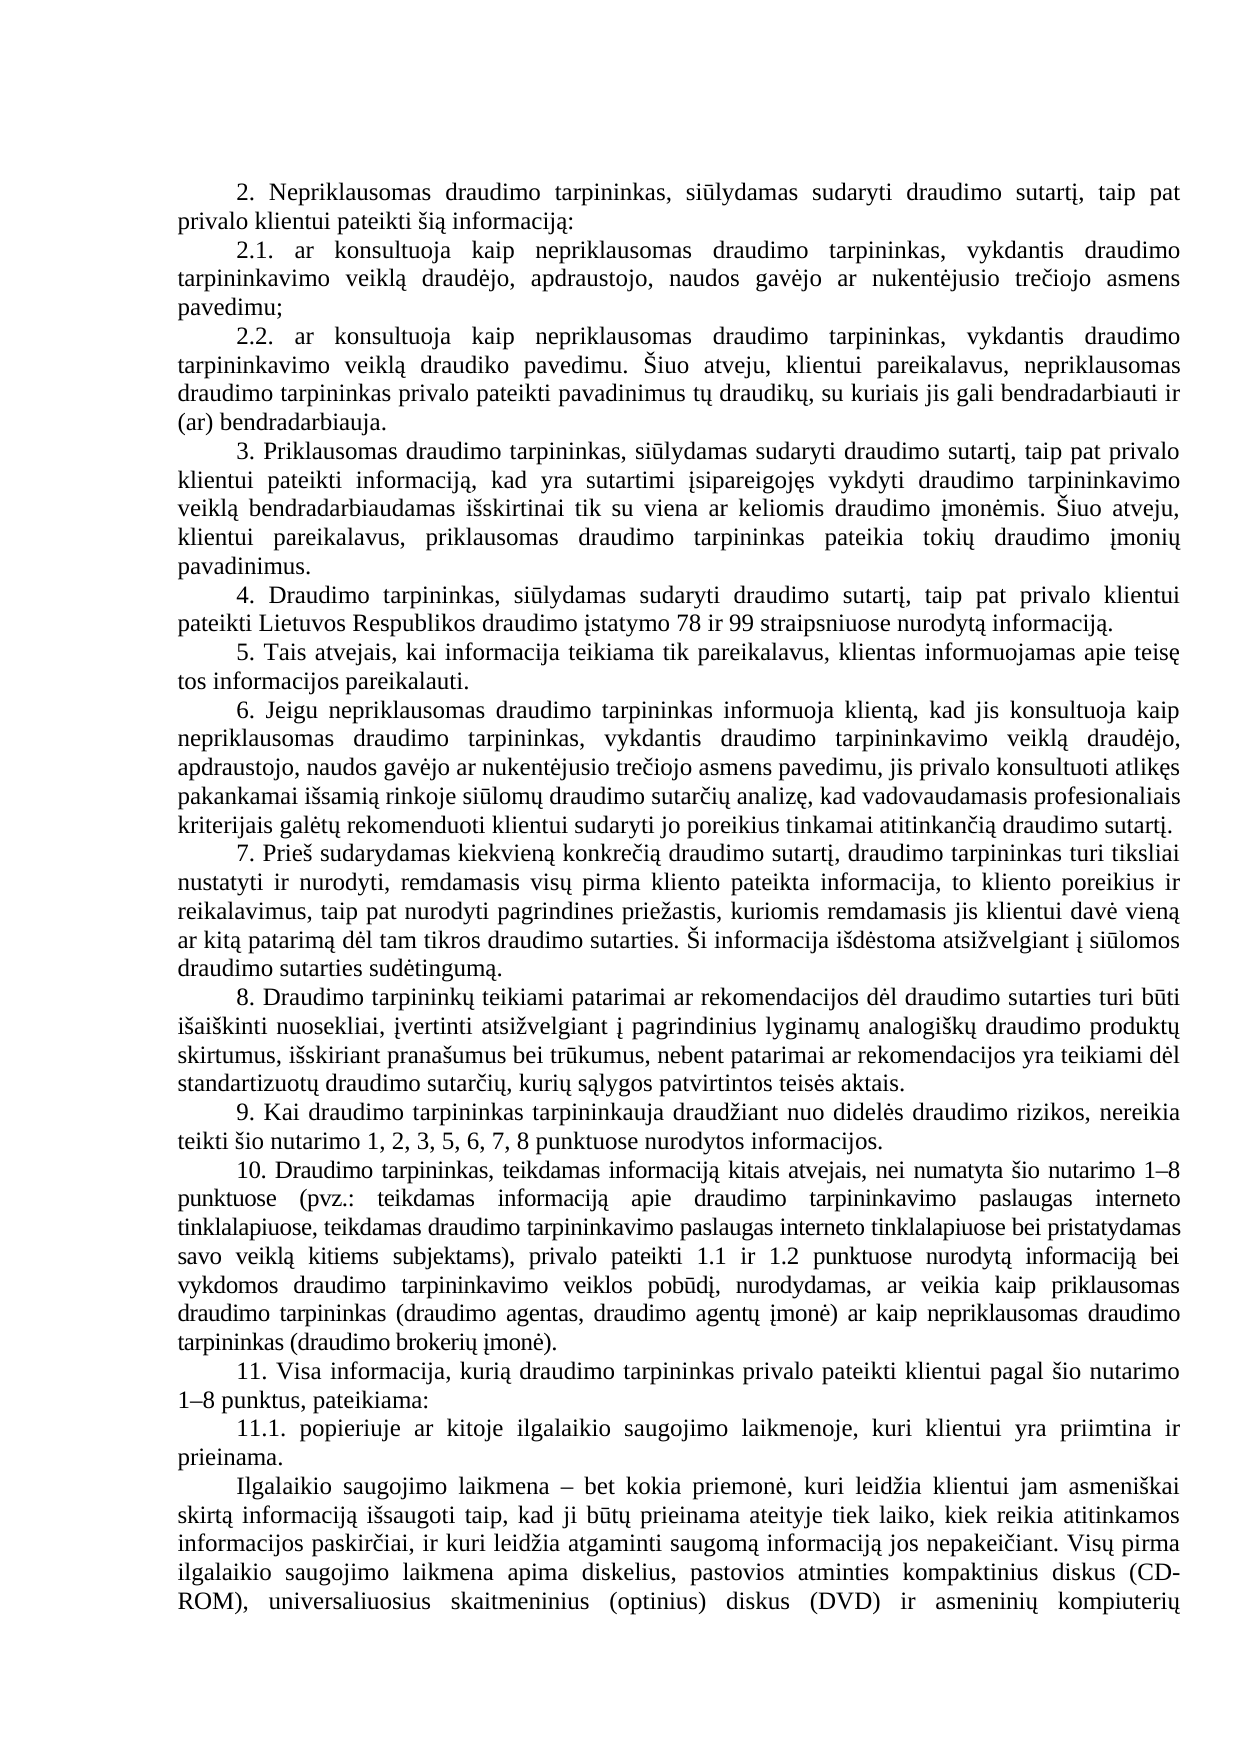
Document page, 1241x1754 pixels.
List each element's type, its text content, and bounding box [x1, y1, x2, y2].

text 10. Draudimo tarpininkas, teikdamas informaciją kitais atvejais, nei numatyta šio nutarimo 1–8 punktuose (pvz.: teikdamas informaciją apie draudimo tarpininkavimo paslaugas interneto tinklalapiuose, teikdamas draudimo tarpininkavimo paslaugas interneto tinklalapiuose bei pristatydamas savo veiklą kitiems subjektams), privalo pateikti 1.1 ir 1.2 punktuose nurodytą informaciją bei vykdomos draudimo tarpininkavimo veiklos pobūdį, nurodydamas, ar veikia kaip priklausomas draudimo tarpininkas (draudimo agentas, draudimo agentų įmonė) ar kaip nepriklausomas draudimo tarpininkas (draudimo brokerių įmonė). [177, 1155, 1181, 1356]
text 8. Draudimo tarpininkų teikiami patarimai ar rekomendacijos dėl draudimo sutarties turi būti išaiškinti nuosekliai, įvertinti atsižvelgiant į pagrindinius lyginamų analogiškų draudimo produktų skirtumus, išskiriant pranašumus bei trūkumus, nebent patarimai ar rekomendacijos yra teikiami dėl standartizuotų draudimo sutarčių, kurių sąlygos patvirtintos teisės aktais. [177, 982, 1181, 1097]
text 7. Prieš sudarydamas kiekvieną konkrečią draudimo sutartį, draudimo tarpininkas turi tiksliai nustatyti ir nurodyti, remdamasis visų pirma kliento pateikta informacija, to kliento poreikius ir reikalavimus, taip pat nurodyti pagrindines priežastis, kuriomis remdamasis jis klientui davė vieną ar kitą patarimą dėl tam tikros draudimo sutarties. Ši informacija išdėstoma atsižvelgiant į siūlomos draudimo sutarties sudėtingumą. [177, 838, 1181, 982]
text 9. Kai draudimo tarpininkas tarpininkauja draudžiant nuo didelės draudimo rizikos, nereikia teikti šio nutarimo 1, 2, 3, 5, 6, 7, 8 punktuose nurodytos informacijos. [177, 1097, 1181, 1155]
text 11.1. popieriuje ar kitoje ilgalaikio saugojimo laikmenoje, kuri klientui yra priimtina ir prieinama. [177, 1413, 1181, 1471]
text 11. Visa informacija, kurią draudimo tarpininkas privalo pateikti klientui pagal šio nutarimo 1–8 punktus, pateikiama: [177, 1356, 1181, 1413]
text 6. Jeigu nepriklausomas draudimo tarpininkas informuoja klientą, kad jis konsultuoja kaip nepriklausomas draudimo tarpininkas, vykdantis draudimo tarpininkavimo veiklą draudėjo, apdraustojo, naudos gavėjo ar nukentėjusio trečiojo asmens pavedimu, jis privalo konsultuoti atlikęs pakankamai išsamią rinkoje siūlomų draudimo sutarčių analizę, kad vadovaudamasis profesionaliais kriterijais galėtų rekomenduoti klientui sudaryti jo poreikius tinkamai atitinkančią draudimo sutartį. [177, 695, 1181, 838]
text 2. Nepriklausomas draudimo tarpininkas, siūlydamas sudaryti draudimo sutartį, taip pat privalo klientui pateikti šią informaciją: [177, 177, 1181, 235]
text 2.1. ar konsultuoja kaip nepriklausomas draudimo tarpininkas, vykdantis draudimo tarpininkavimo veiklą draudėjo, apdraustojo, naudos gavėjo ar nukentėjusio trečiojo asmens pavedimu; [177, 235, 1181, 321]
text 4. Draudimo tarpininkas, siūlydamas sudaryti draudimo sutartį, taip pat privalo klientui pateikti Lietuvos Respublikos draudimo įstatymo 78 ir 99 straipsniuose nurodytą informaciją. [177, 580, 1181, 637]
text 2.2. ar konsultuoja kaip nepriklausomas draudimo tarpininkas, vykdantis draudimo tarpininkavimo veiklą draudiko pavedimu. Šiuo atveju, klientui pareikalavus, nepriklausomas draudimo tarpininkas privalo pateikti pavadinimus tų draudikų, su kuriais jis gali bendradarbiauti ir (ar) bendradarbiauja. [177, 321, 1181, 436]
text 5. Tais atvejais, kai informacija teikiama tik pareikalavus, klientas informuojamas apie teisę tos informacijos pareikalauti. [177, 637, 1181, 695]
text Ilgalaikio saugojimo laikmena – bet kokia priemonė, kuri leidžia klientui jam asmeniškai skirtą informaciją išsaugoti taip, kad ji būtų prieinama ateityje tiek laiko, kiek reikia atitinkamos informacijos paskirčiai, ir kuri leidžia atgaminti saugomą informaciją jos nepakeičiant. Visų pirma ilgalaikio saugojimo laikmena apima diskelius, pastovios atminties kompaktinius diskus (CD-ROM), universaliuosius skaitmeninius (optinius) diskus (DVD) ir asmeninių kompiuterių [177, 1471, 1181, 1615]
text 3. Priklausomas draudimo tarpininkas, siūlydamas sudaryti draudimo sutartį, taip pat privalo klientui pateikti informaciją, kad yra sutartimi įsipareigojęs vykdyti draudimo tarpininkavimo veiklą bendradarbiaudamas išskirtinai tik su viena ar keliomis draudimo įmonėmis. Šiuo atveju, klientui pareikalavus, priklausomas draudimo tarpininkas pateikia tokių draudimo įmonių pavadinimus. [177, 436, 1181, 580]
